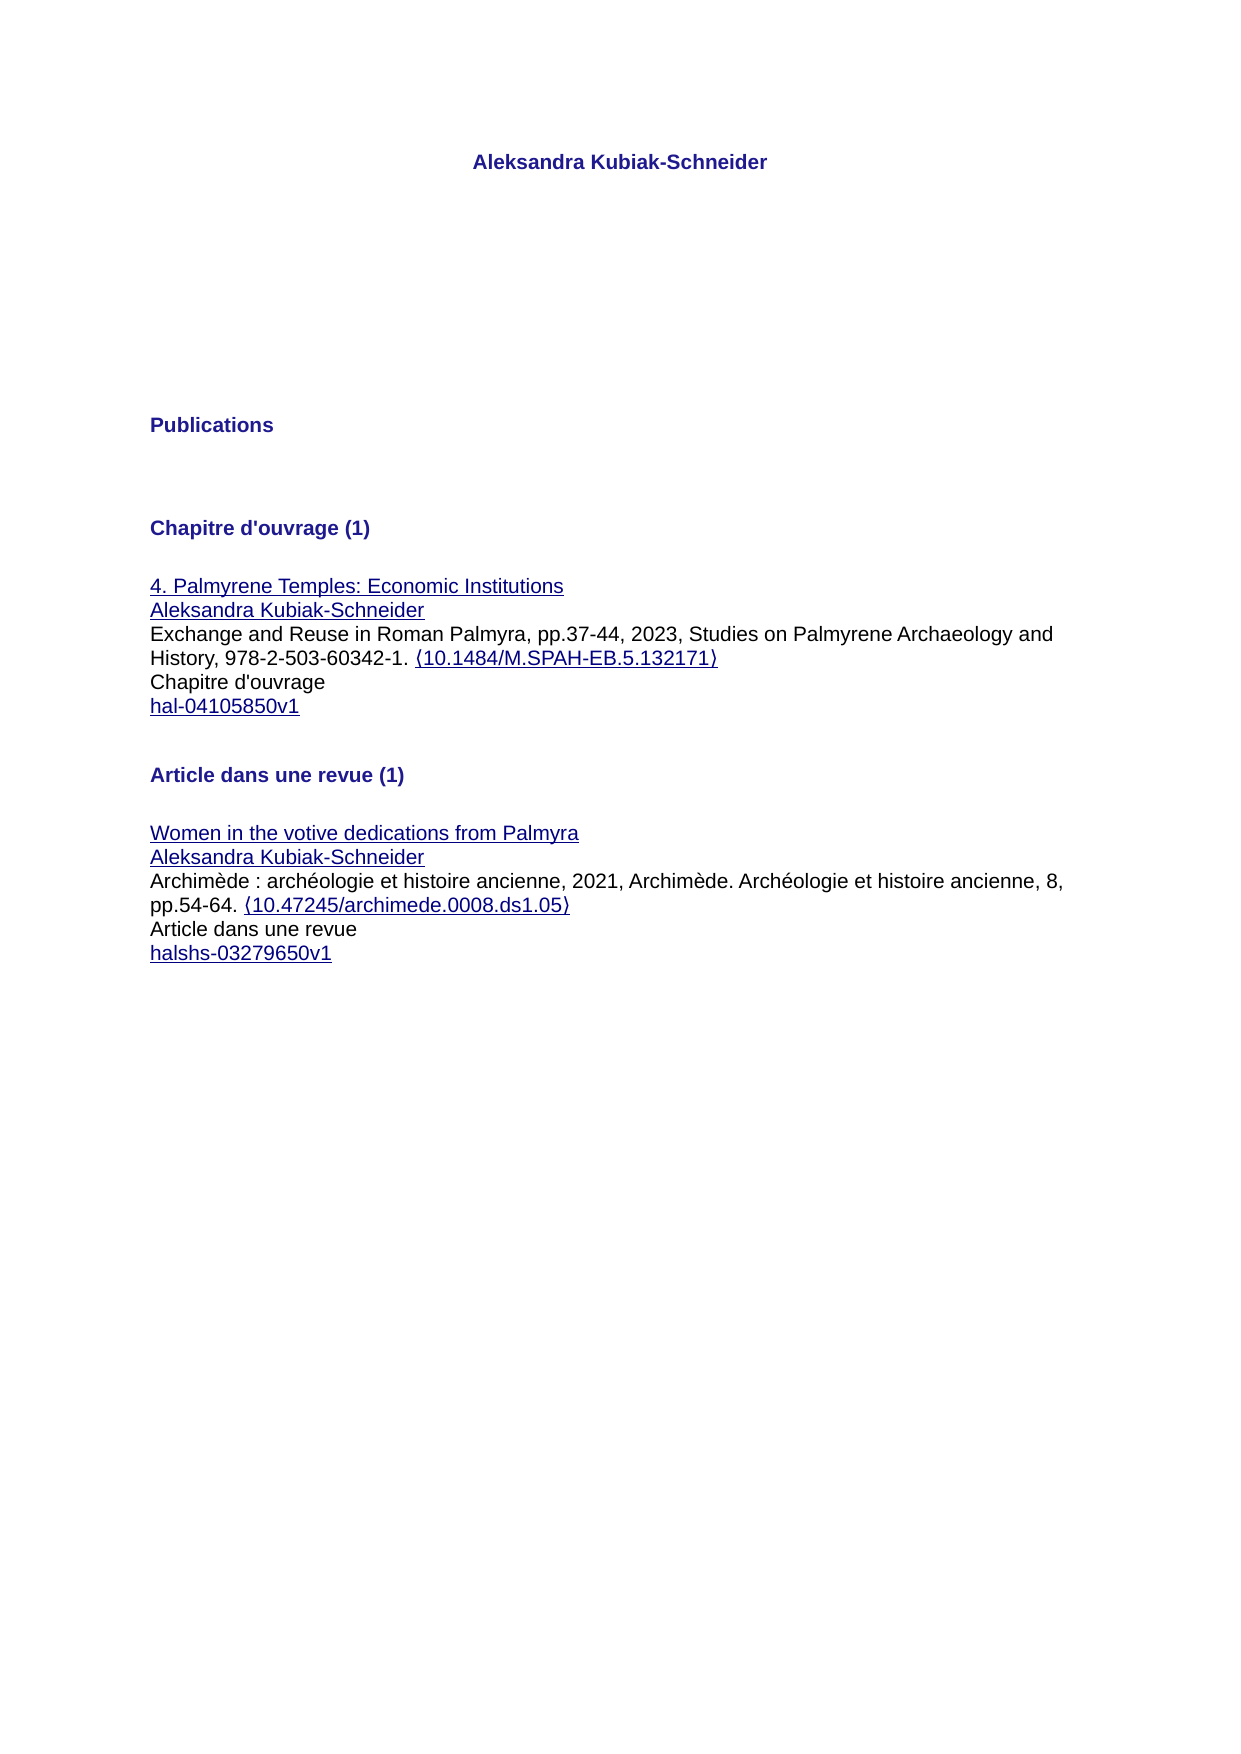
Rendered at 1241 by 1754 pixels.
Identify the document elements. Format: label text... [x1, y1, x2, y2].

subtitle Article dans une revue (1) [150, 762, 1090, 786]
subtitle Aleksandra Kubiak-Schneider [150, 150, 1090, 174]
subtitle Chapitre d'ouvrage (1) [150, 516, 1090, 539]
subtitle Publications [150, 412, 1090, 436]
table_header 4. Palmyrene Temples: Economic Institutions Aleksandra Kubiak-Schneider Exchange and Reuse in Roman Palmyra, pp.37-44, 2023, Studies on Palmyrene Archaeology and History, 978-2-503-60342-1. ⟨10.1484/M.SPAH-EB.5.132171⟩ Chapitre d'ouvrage hal-04105850v1 [150, 574, 1090, 718]
table_header Women in the votive dedications from Palmyra Aleksandra Kubiak-Schneider Archimède : archéologie et histoire ancienne, 2021, Archimède. Archéologie et histoire ancienne, 8, pp.54-64. ⟨10.47245/archimede.0008.ds1.05⟩ Article dans une revue halshs-03279650v1 [150, 821, 1090, 964]
